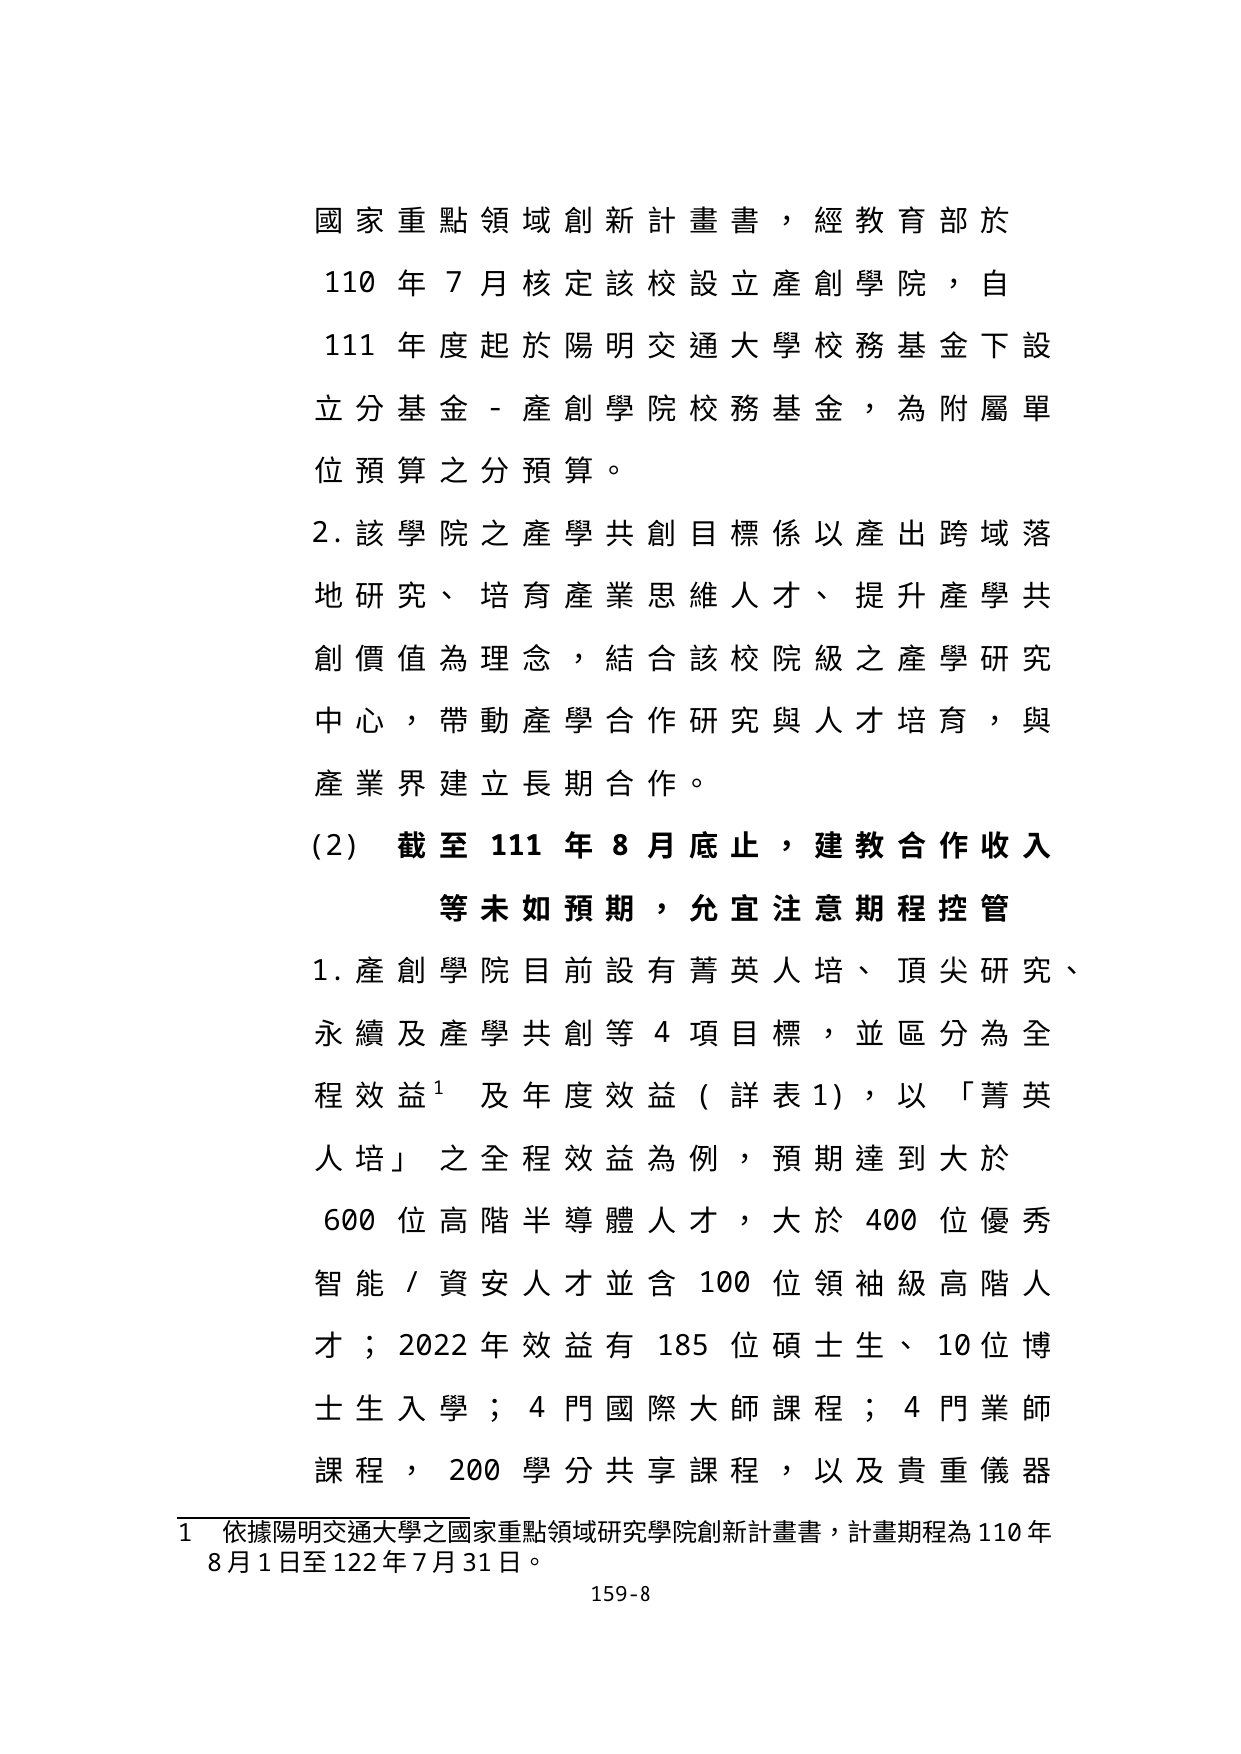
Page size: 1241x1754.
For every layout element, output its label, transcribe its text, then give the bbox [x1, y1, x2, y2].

text 依據陽明交通大學之國家重點領域研究學院創新計畫書，計畫期程為110年8月1日至122年7月31日。 [177, 1518, 1063, 1577]
text 2.該學院之產學共創目標係以產出跨域落地研究、培育產業思維人才、提升產學共創價值為理念，結合該校院級之產學研究中心，帶動產學合作研究與人才培育，與產業界建立長期合作。 [271, 490, 1058, 802]
list 截至111年8月底止，建教合作收入等未如預期，允宜注意期程控管 [301, 802, 1058, 927]
text 國家重點領域創新計畫書，經教育部於110年7月核定該校設立產創學院，自111年度起於陽明交通大學校務基金下設立分基金-產創學院校務基金，為附屬單位預算之分預算。 [271, 177, 1058, 490]
text 1.產創學院目前設有菁英人培、頂尖研究、永續及產學共創等4項目標，並區分為全程效益及年度效益(詳表1)，以「菁英人培」之全程效益為例，預期達到大於600位高階半導體人才，大於400位優秀智能/資安人才並含100位領袖級高階人才；2022年效益有185位碩士生、10位博士生入學；4門國際大師課程；4門業師課程，200學分共享課程，以及貴重儀器設備共享。 [271, 927, 1058, 1490]
